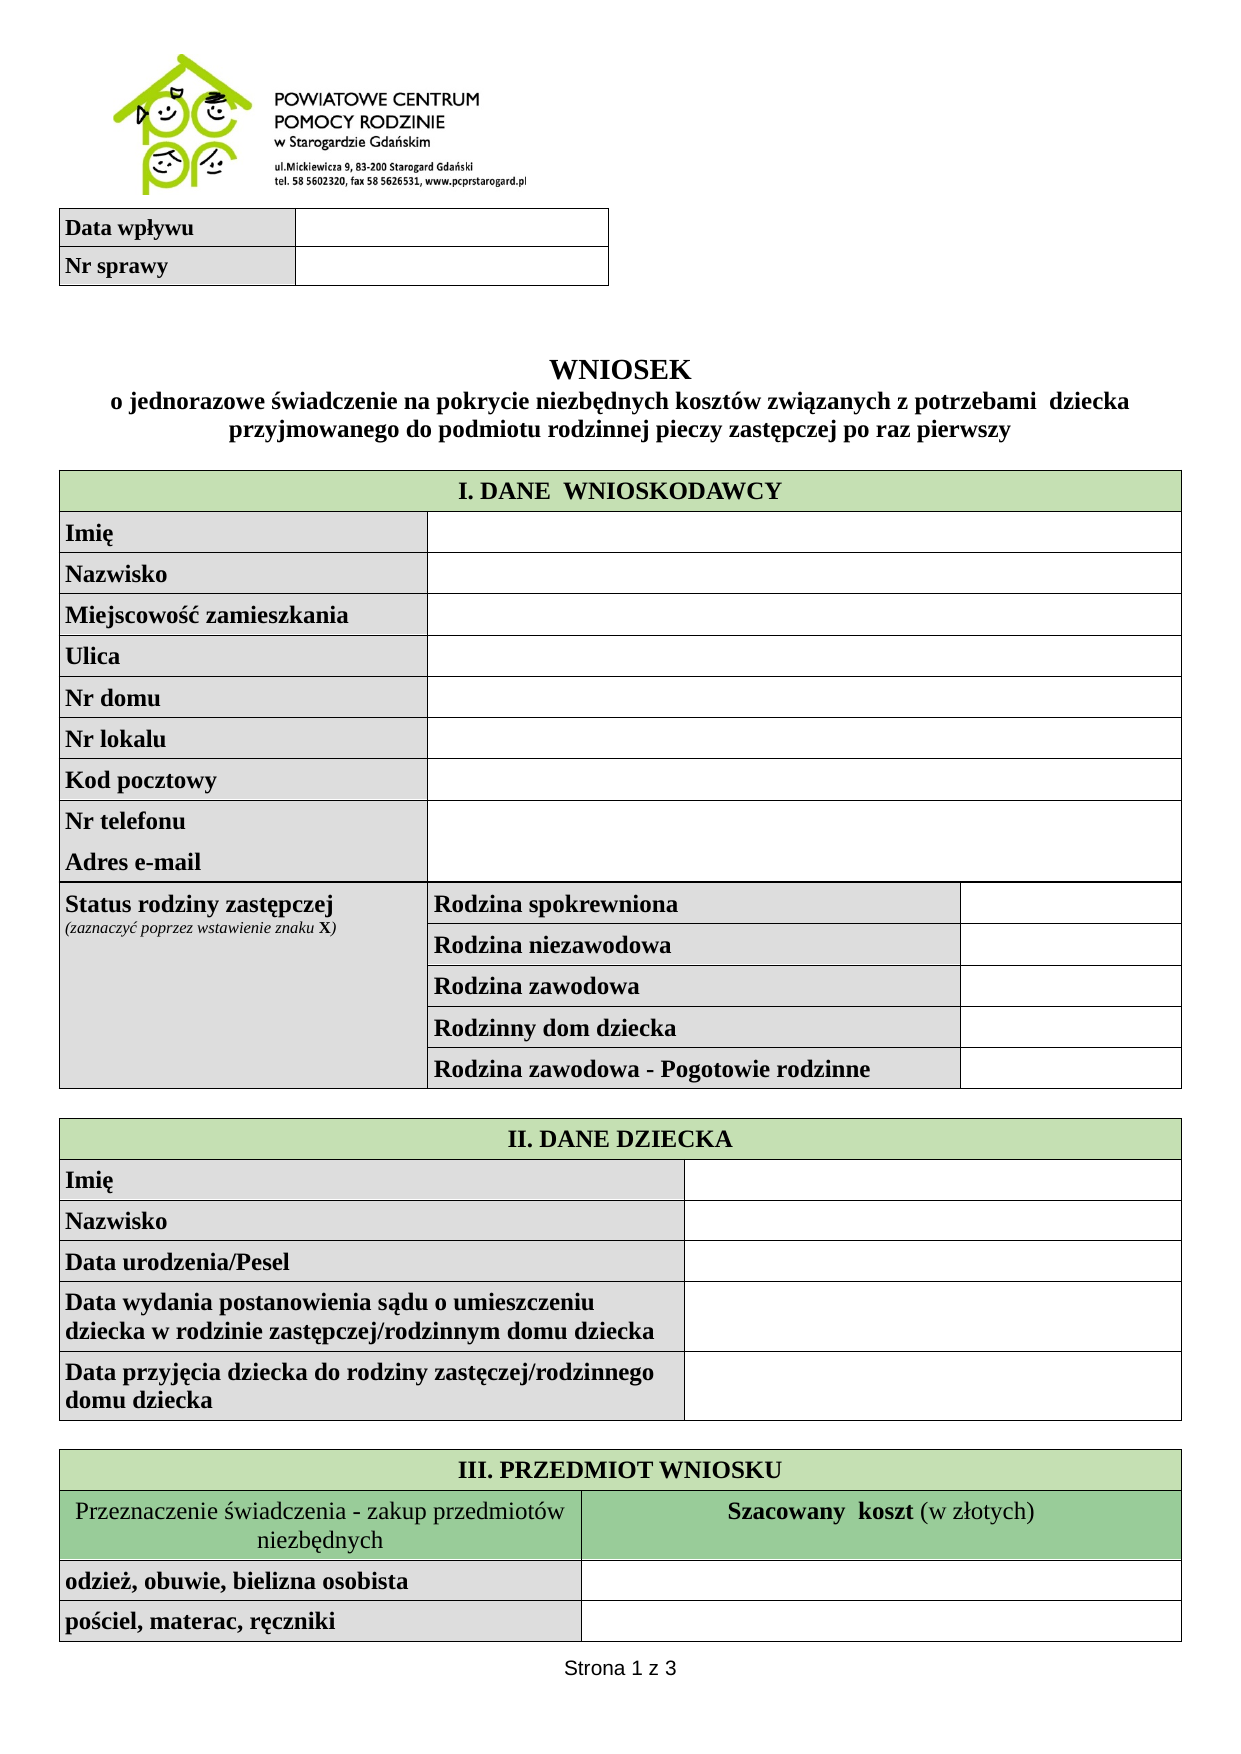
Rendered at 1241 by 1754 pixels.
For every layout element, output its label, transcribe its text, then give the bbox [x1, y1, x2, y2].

table_cell Rodzinny dom dziecka [428, 1007, 960, 1047]
table_cell Rodzina zawodowa [428, 966, 960, 1006]
table_cell Nazwisko [60, 553, 427, 593]
table_cell [961, 1007, 1181, 1047]
table_cell Szacowany koszt (w złotych) [582, 1491, 1181, 1559]
table_cell Data urodzenia/Pesel [60, 1241, 684, 1281]
table_cell Nr sprawy [60, 247, 295, 284]
table_cell Nr lokalu [60, 718, 427, 758]
table_cell Nazwisko [60, 1201, 684, 1240]
table_cell [428, 636, 1181, 676]
table_header III. PRZEDMIOT WNIOSKU [60, 1450, 1181, 1490]
table_cell [582, 1561, 1181, 1600]
table_cell [428, 801, 1181, 841]
table_cell [582, 1601, 1181, 1641]
table_cell [296, 247, 608, 284]
text WNIOSEK [59, 352, 1181, 386]
table_cell Nr domu [60, 677, 427, 717]
table_cell [428, 718, 1181, 758]
table_header Data wpływu [60, 209, 295, 246]
table_cell [685, 1160, 1181, 1199]
table_cell Rodzina zawodowa - Pogotowie rodzinne [428, 1048, 960, 1088]
table_cell Kod pocztowy [60, 759, 427, 799]
table_cell [685, 1241, 1181, 1281]
table_cell [428, 553, 1181, 593]
table_cell [428, 594, 1181, 634]
table_cell [685, 1201, 1181, 1240]
text o jednorazowe świadczenie na pokrycie niezbędnych kosztów związanych z potrzebami dziecka przyjmowanego do podmiotu rodzinnej pieczy zastępczej po raz pierwszy [59, 386, 1181, 443]
table_header I. DANE WNIOSKODAWCY [60, 471, 1181, 511]
table_cell Przeznaczenie świadczenia - zakup przedmiotów niezbędnych [60, 1491, 581, 1559]
table_cell Imię [60, 1160, 684, 1199]
table_header Rodzina spokrewniona [428, 883, 960, 923]
table_cell pościel, materac, ręczniki [60, 1601, 581, 1641]
table_cell [961, 1048, 1181, 1088]
table_header [961, 883, 1181, 923]
table_cell [428, 677, 1181, 717]
table_cell Imię [60, 512, 427, 552]
table_cell [428, 512, 1181, 552]
table_cell Data przyjęcia dziecka do rodziny zastęczej/rodzinnego domu dziecka [60, 1352, 684, 1420]
table_cell [961, 966, 1181, 1006]
table_cell Miejscowość zamieszkania [60, 594, 427, 634]
table_header II. DANE DZIECKA [60, 1119, 1181, 1159]
table_cell odzież, obuwie, bielizna osobista [60, 1561, 581, 1600]
table_cell Ulica [60, 636, 427, 676]
table_cell [428, 759, 1181, 799]
table_cell Adres e-mail [60, 841, 427, 881]
table_cell [428, 841, 1181, 881]
table_cell Rodzina niezawodowa [428, 924, 960, 964]
table_cell [961, 924, 1181, 964]
table_header Status rodziny zastępczej (zaznaczyć poprzez wstawienie znaku X) [60, 883, 427, 1088]
table_cell [685, 1282, 1181, 1351]
table_cell Nr telefonu [60, 801, 427, 841]
table_cell Data wydania postanowienia sądu o umieszczeniu dziecka w rodzinie zastępczej/rodzinnym domu dziecka [60, 1282, 684, 1351]
table_cell [685, 1352, 1181, 1420]
table_header [296, 209, 608, 246]
